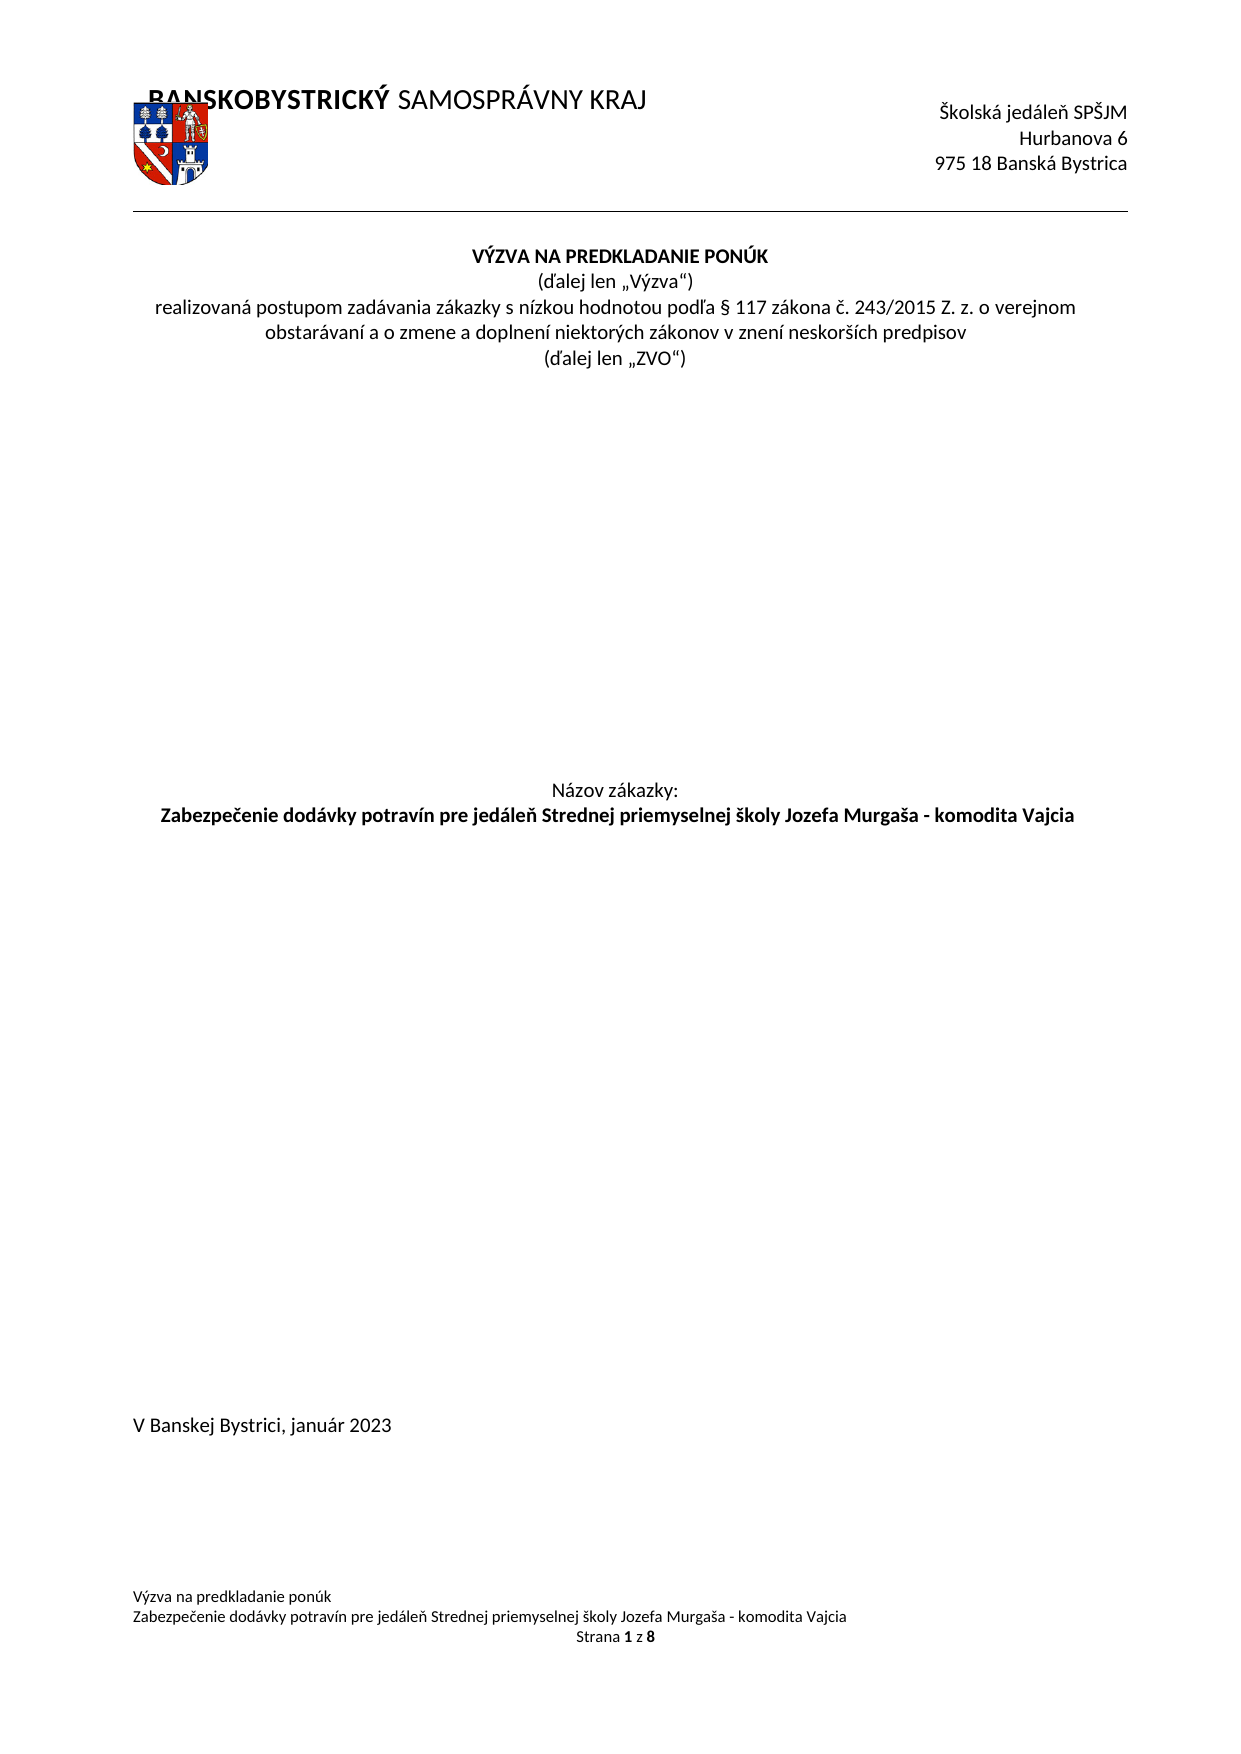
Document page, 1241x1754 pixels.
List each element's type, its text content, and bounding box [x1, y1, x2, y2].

subtitle (ďalej len „Výzva“) [133, 268, 1098, 294]
text Názov zákazky: [133, 777, 1097, 802]
text Zabezpečenie dodávky potravín pre jedáleň Strednej priemyselnej školy Jozefa Murgaša - komodita Vajcia [133, 802, 1103, 828]
text realizovaná postupom zadávania zákazky s nízkou hodnotou podľa § 117 zákona č. 243/2015 Z. z. o verejnom obstarávaní a o zmene a doplnení niektorých zákonov v znení neskorších predpisov [133, 294, 1097, 345]
text (ďalej len „ZVO“) [133, 345, 1097, 370]
subtitle VÝZVA NA PREDKLADANIE PONÚK [133, 243, 1098, 268]
picture [150, 102, 212, 186]
text V Banskej Bystrici, január 2023 [133, 1412, 1128, 1438]
